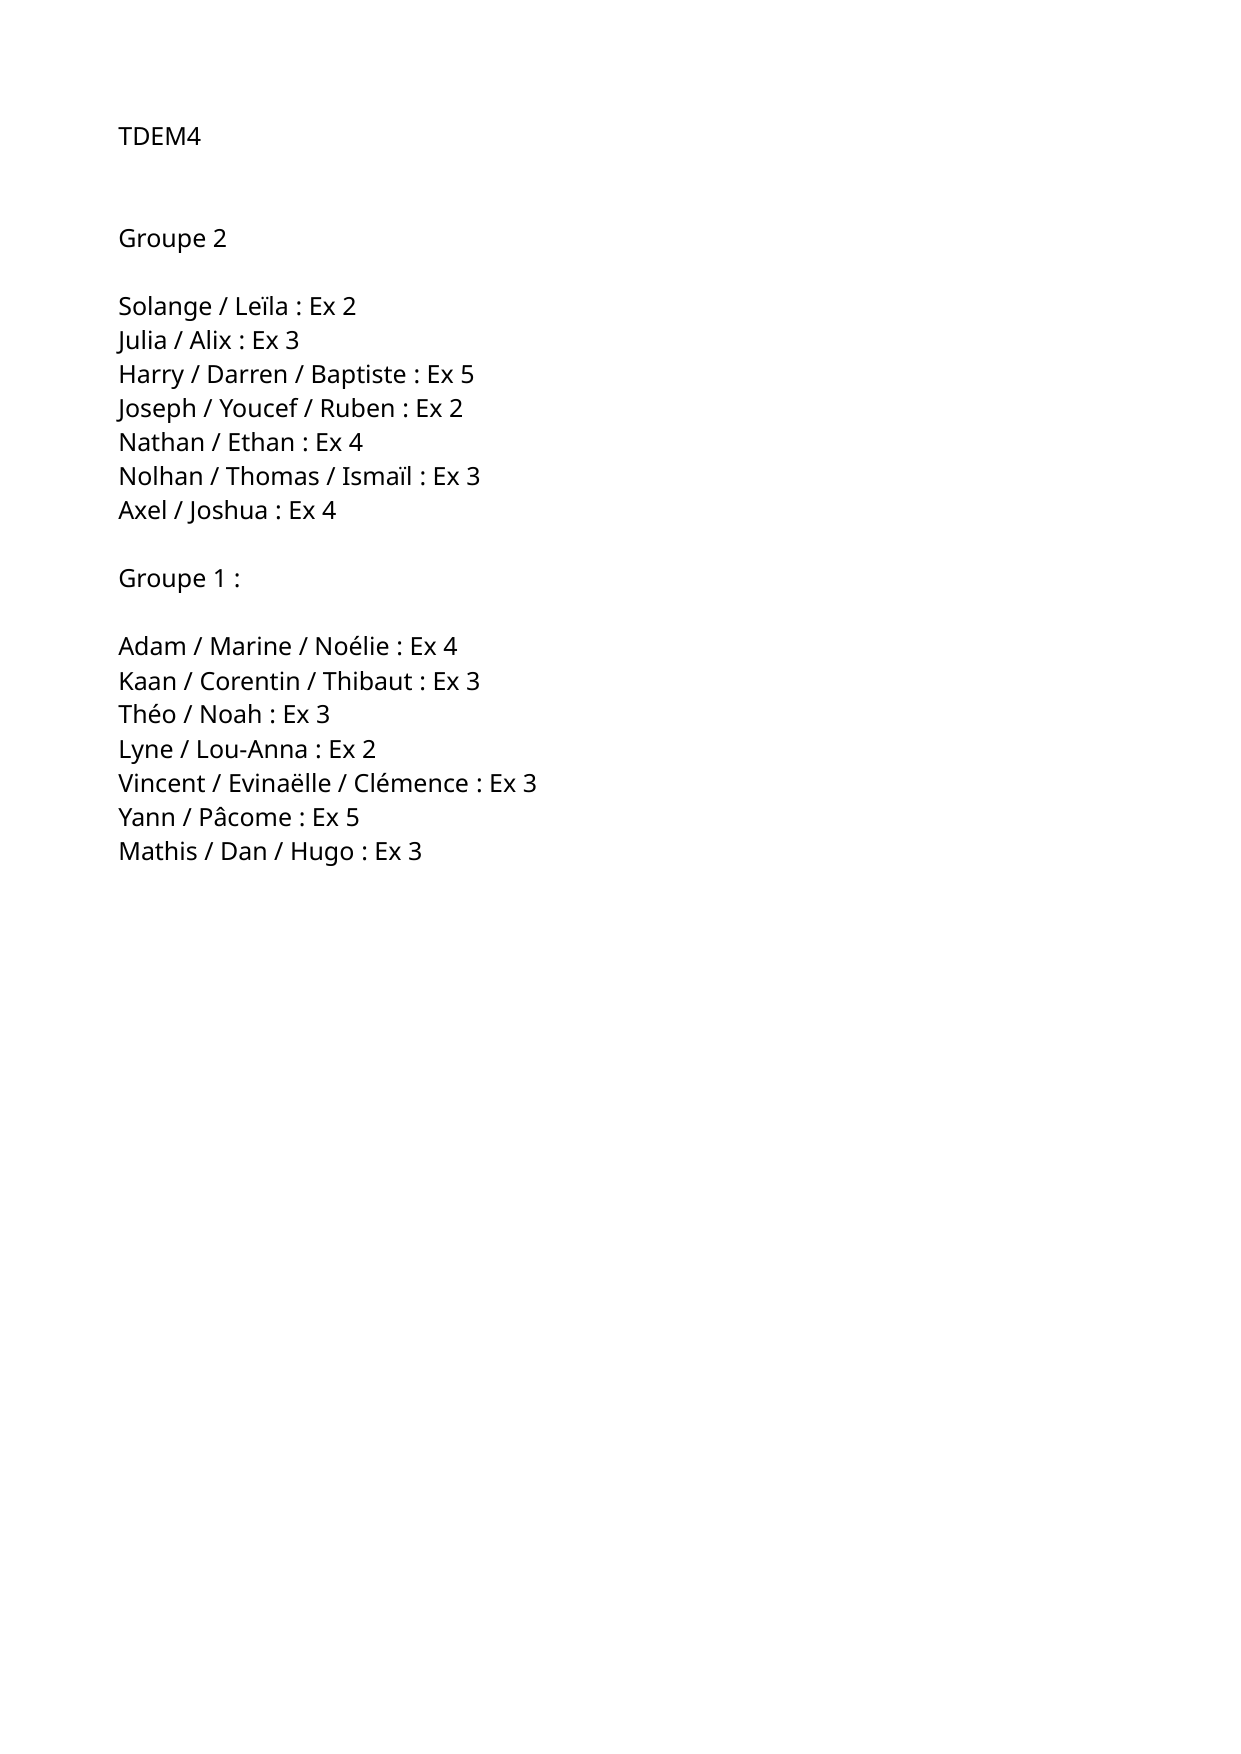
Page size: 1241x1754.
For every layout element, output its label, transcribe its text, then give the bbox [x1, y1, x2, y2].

text Lyne / Lou-Anna : Ex 2 [118, 731, 1122, 765]
text Kaan / Corentin / Thibaut : Ex 3 [118, 663, 1122, 697]
text Vincent / Evinaëlle / Clémence : Ex 3 [118, 765, 1122, 799]
text Axel / Joshua : Ex 4 [118, 493, 1122, 527]
text Nathan / Ethan : Ex 4 [118, 425, 1122, 459]
text Nolhan / Thomas / Ismaïl : Ex 3 [118, 459, 1122, 493]
text TDEM4 [118, 118, 1122, 152]
text Joseph / Youcef / Ruben : Ex 2 [118, 391, 1122, 425]
text Yann / Pâcome : Ex 5 [118, 799, 1122, 833]
text Mathis / Dan / Hugo : Ex 3 [118, 833, 1122, 867]
text Groupe 1 : [118, 561, 1122, 595]
text Harry / Darren / Baptiste : Ex 5 [118, 357, 1122, 391]
text Julia / Alix : Ex 3 [118, 322, 1122, 357]
text Solange / Leïla : Ex 2 [118, 288, 1122, 322]
text Groupe 2 [118, 220, 1122, 254]
text Théo / Noah : Ex 3 [118, 697, 1122, 731]
text Adam / Marine / Noélie : Ex 4 [118, 629, 1122, 663]
